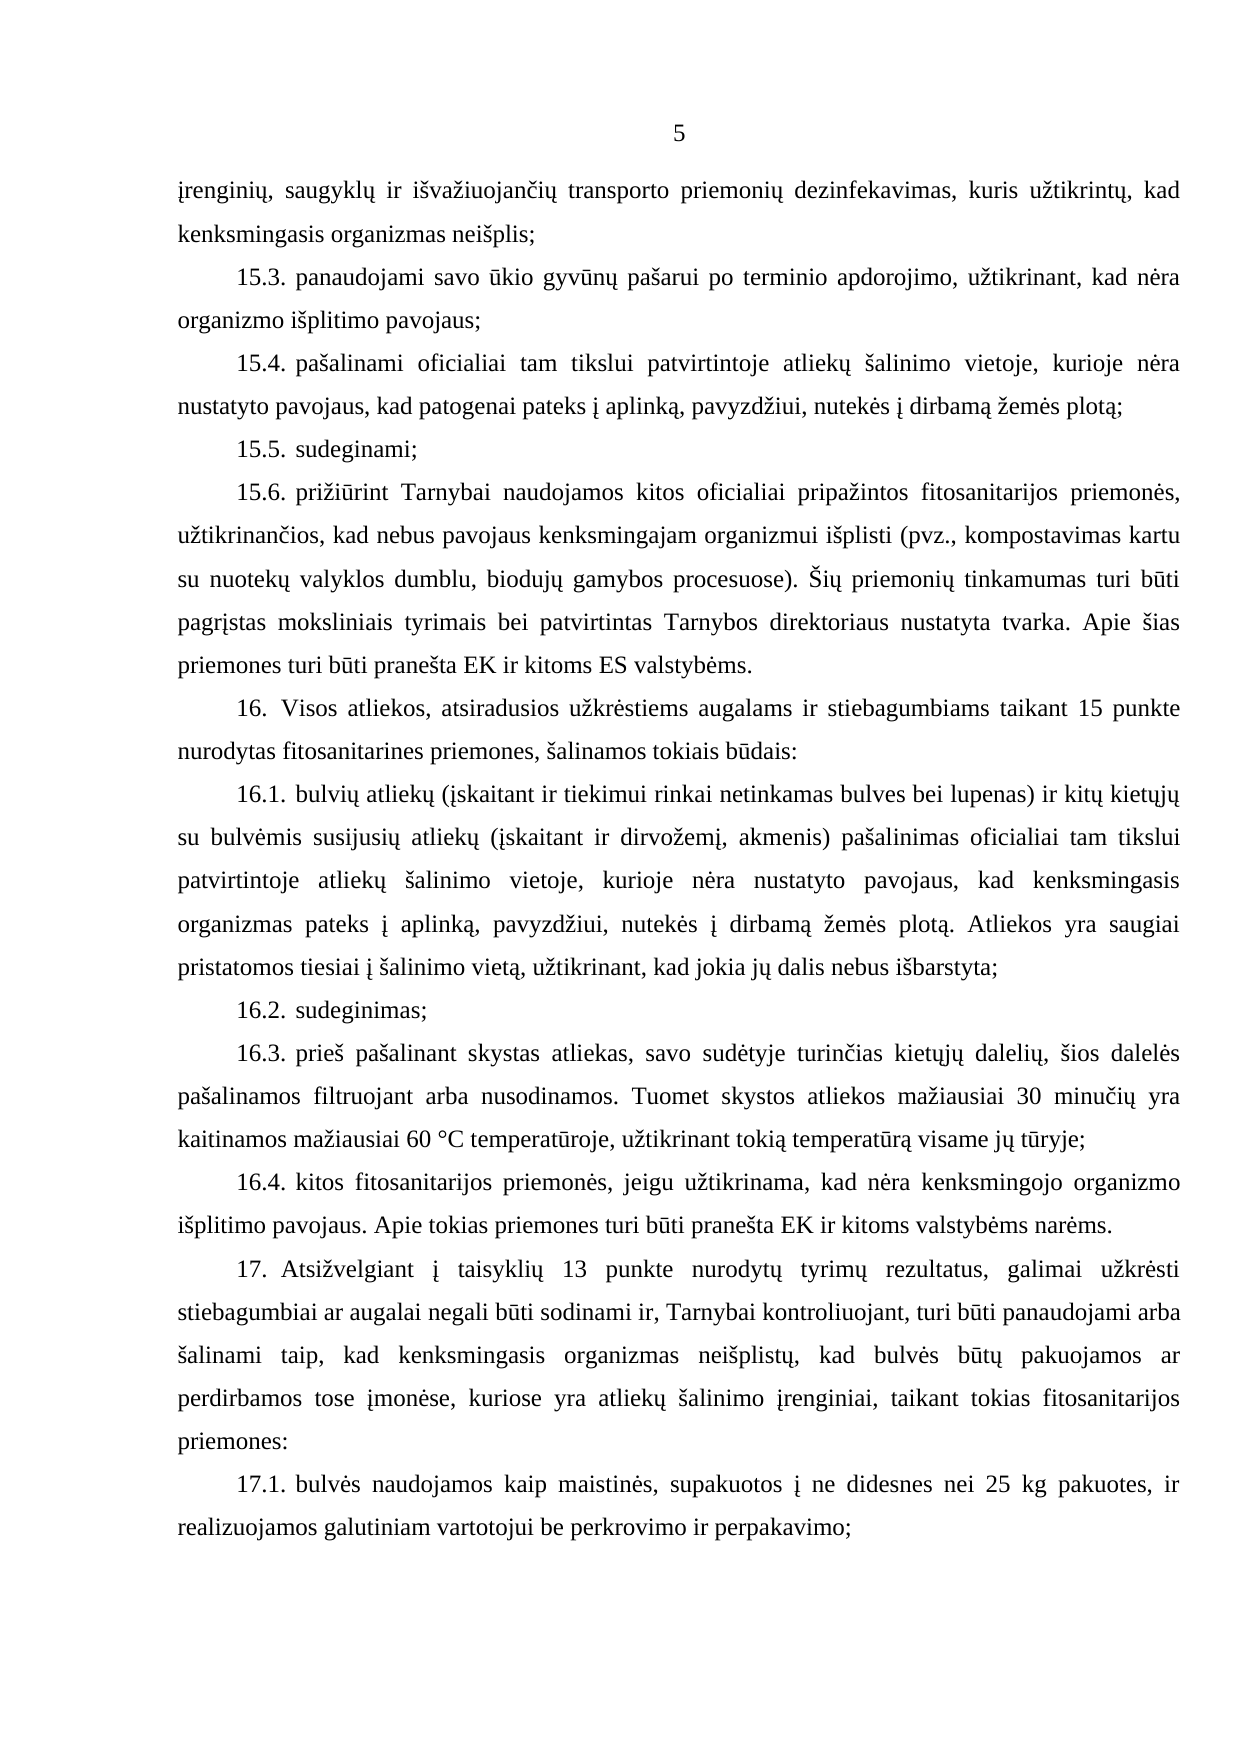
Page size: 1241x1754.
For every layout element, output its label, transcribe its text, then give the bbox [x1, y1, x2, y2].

text 15.6. prižiūrint Tarnybai naudojamos kitos oficialiai pripažintos fitosanitarijos priemonės, užtikrinančios, kad nebus pavojaus kenksmingajam organizmui išplisti (pvz., kompostavimas kartu su nuotekų valyklos dumblu, biodujų gamybos procesuose). Šių priemonių tinkamumas turi būti pagrįstas moksliniais tyrimais bei patvirtintas Tarnybos direktoriaus nustatyta tvarka. Apie šias priemones turi būti pranešta EK ir kitoms ES valstybėms. [177, 477, 1181, 679]
text 15.3. panaudojami savo ūkio gyvūnų pašarui po terminio apdorojimo, užtikrinant, kad nėra organizmo išplitimo pavojaus; [177, 262, 1181, 334]
text 15.5. sudeginami; [177, 434, 1181, 463]
text įrenginių, saugyklų ir išvažiuojančių transporto priemonių dezinfekavimas, kuris užtikrintų, kad kenksmingasis organizmas neišplis; [177, 176, 1181, 247]
text 15.4. pašalinami oficialiai tam tikslui patvirtintoje atliekų šalinimo vietoje, kurioje nėra nustatyto pavojaus, kad patogenai pateks į aplinką, pavyzdžiui, nutekės į dirbamą žemės plotą; [177, 348, 1181, 420]
text 16.1. bulvių atliekų (įskaitant ir tiekimui rinkai netinkamas bulves bei lupenas) ir kitų kietųjų su bulvėmis susijusių atliekų (įskaitant ir dirvožemį, akmenis) pašalinimas oficialiai tam tikslui patvirtintoje atliekų šalinimo vietoje, kurioje nėra nustatyto pavojaus, kad kenksmingasis organizmas pateks į aplinką, pavyzdžiui, nutekės į dirbamą žemės plotą. Atliekos yra saugiai pristatomos tiesiai į šalinimo vietą, užtikrinant, kad jokia jų dalis nebus išbarstyta; [177, 779, 1181, 981]
text 17.1. bulvės naudojamos kaip maistinės, supakuotos į ne didesnes nei 25 kg pakuotes, ir realizuojamos galutiniam vartotojui be perkrovimo ir perpakavimo; [177, 1469, 1181, 1541]
text 16.2. sudeginimas; [177, 995, 1181, 1024]
text 17. Atsižvelgiant į taisyklių 13 punkte nurodytų tyrimų rezultatus, galimai užkrėsti stiebagumbiai ar augalai negali būti sodinami ir, Tarnybai kontroliuojant, turi būti panaudojami arba šalinami taip, kad kenksmingasis organizmas neišplistų, kad bulvės būtų pakuojamos ar perdirbamos tose įmonėse, kuriose yra atliekų šalinimo įrenginiai, taikant tokias fitosanitarijos priemones: [177, 1254, 1181, 1455]
text 16. Visos atliekos, atsiradusios užkrėstiems augalams ir stiebagumbiams taikant 15 punkte nurodytas fitosanitarines priemones, šalinamos tokiais būdais: [177, 693, 1181, 765]
text 16.4. kitos fitosanitarijos priemonės, jeigu užtikrinama, kad nėra kenksmingojo organizmo išplitimo pavojaus. Apie tokias priemones turi būti pranešta EK ir kitoms valstybėms narėms. [177, 1167, 1181, 1239]
text 16.3. prieš pašalinant skystas atliekas, savo sudėtyje turinčias kietųjų dalelių, šios dalelės pašalinamos filtruojant arba nusodinamos. Tuomet skystos atliekos mažiausiai 30 minučių yra kaitinamos mažiausiai 60 °C temperatūroje, užtikrinant tokią temperatūrą visame jų tūryje; [177, 1038, 1181, 1153]
